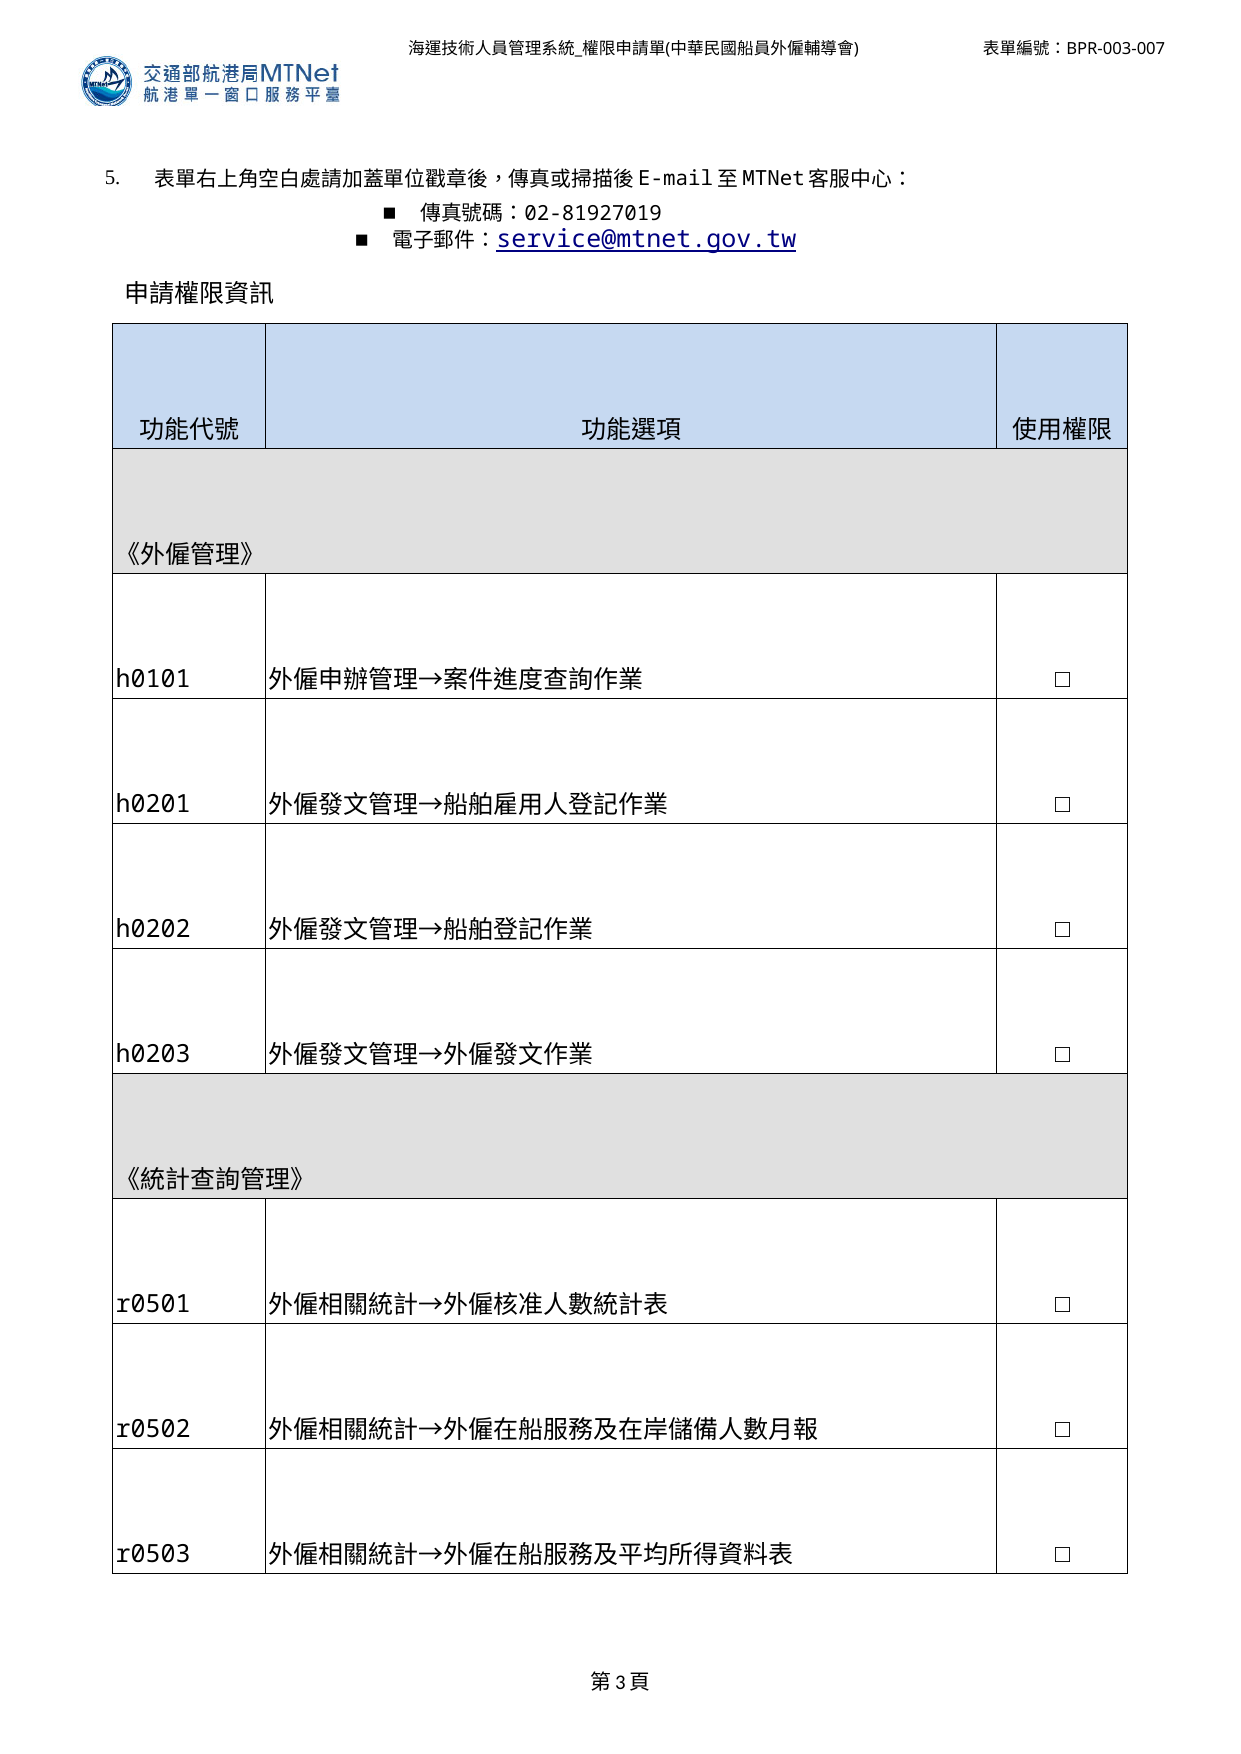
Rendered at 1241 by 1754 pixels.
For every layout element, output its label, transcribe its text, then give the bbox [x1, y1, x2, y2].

table_cell 外僱發文管理→船舶雇用人登記作業 [266, 699, 996, 823]
table_cell h0202 [113, 824, 265, 948]
table_cell 外僱相關統計→外僱核准人數統計表 [266, 1199, 996, 1323]
table_cell □ [997, 574, 1127, 698]
table_cell h0203 [113, 949, 265, 1073]
list 傳真號碼：02-81927019 [382, 198, 1165, 226]
list 表單右上角空白處請加蓋單位戳章後，傳真或掃描後E-mail至MTNet客服中心： [104, 136, 1165, 198]
table_cell 外僱申辦管理→案件進度查詢作業 [266, 574, 996, 698]
table_cell □ [997, 1199, 1127, 1323]
table_cell □ [997, 824, 1127, 948]
table_header 功能代號 [113, 324, 265, 448]
table_header 使用權限 [997, 324, 1127, 448]
text 申請權限資訊 [124, 281, 1165, 308]
table_cell 外僱發文管理→船舶登記作業 [266, 824, 996, 948]
table_cell □ [997, 949, 1127, 1073]
table_cell 外僱相關統計→外僱在船服務及平均所得資料表 [266, 1449, 996, 1573]
table_cell □ [997, 1324, 1127, 1448]
list 電子郵件：service@mtnet.gov.tw [354, 226, 1165, 253]
table_cell h0101 [113, 574, 265, 698]
table_cell 外僱相關統計→外僱在船服務及在岸儲備人數月報 [266, 1324, 996, 1448]
table_cell 《外僱管理》 [113, 449, 1127, 573]
table_cell 外僱發文管理→外僱發文作業 [266, 949, 996, 1073]
table_cell r0503 [113, 1449, 265, 1573]
table_cell r0501 [113, 1199, 265, 1323]
table_cell r0502 [113, 1324, 265, 1448]
table_cell □ [997, 1449, 1127, 1573]
table_cell h0201 [113, 699, 265, 823]
table_cell □ [997, 699, 1127, 823]
table_cell 《統計查詢管理》 [113, 1074, 1127, 1198]
table_header 功能選項 [266, 324, 996, 448]
